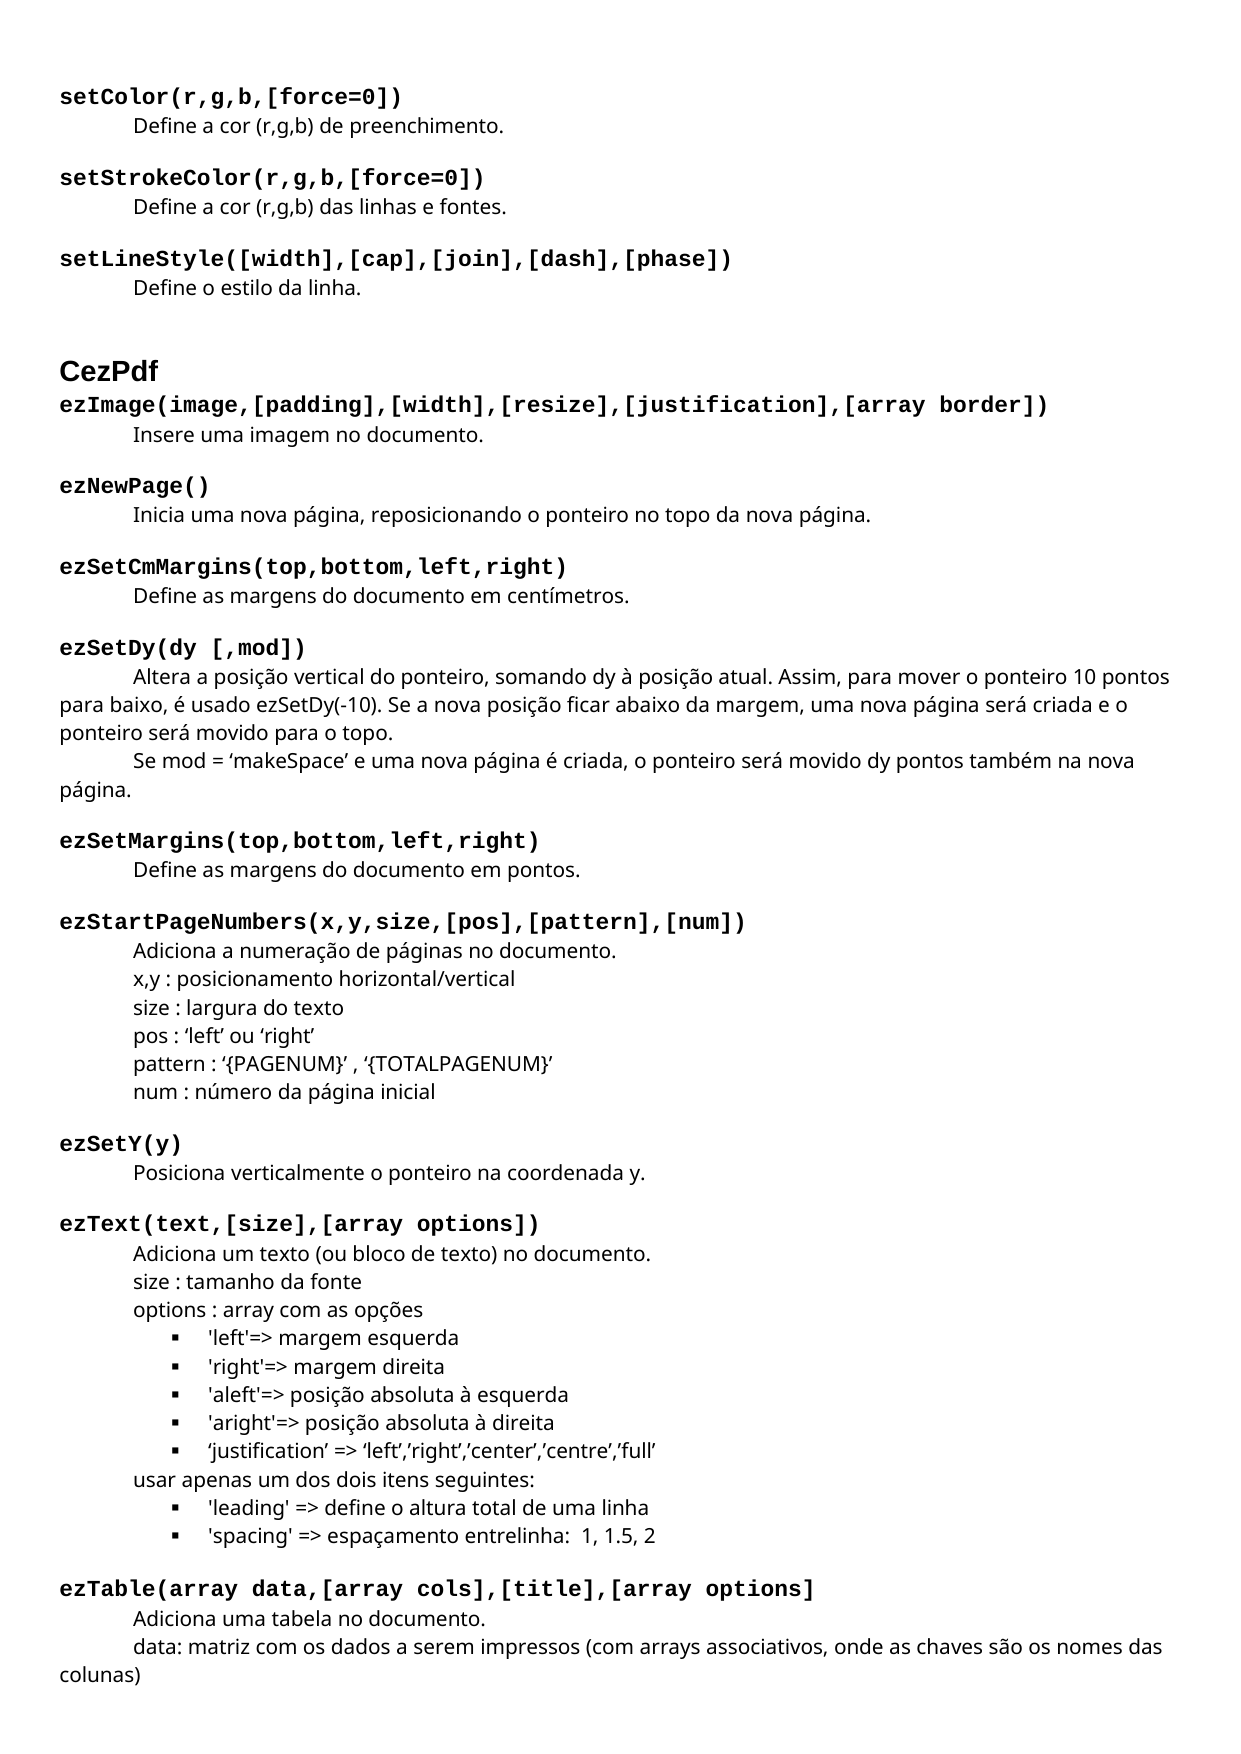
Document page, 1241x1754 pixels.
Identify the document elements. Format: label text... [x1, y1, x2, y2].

text Altera a posição vertical do ponteiro, somando dy à posição atual. Assim, para mover o ponteiro 10 pontos para baixo, é usado ezSetDy(-10). Se a nova posição ficar abaixo da margem, uma nova página será criada e o ponteiro será movido para o topo. [59, 662, 1181, 747]
text setColor(r,g,b,[force=0]) [59, 85, 1181, 112]
text ezTable(array data,[array cols],[title],[array options] [59, 1578, 1181, 1604]
list 'aright'=> posição absoluta à direita [170, 1408, 1181, 1436]
text ezText(text,[size],[array options]) [59, 1213, 1181, 1239]
text Adiciona uma tabela no documento. [59, 1604, 1181, 1632]
text Adiciona a numeração de páginas no documento. [59, 936, 1181, 964]
text Define a cor (r,g,b) de preenchimento. [59, 112, 1181, 140]
text setStrokeColor(r,g,b,[force=0]) [59, 166, 1181, 192]
text data: matriz com os dados a serem impressos (com arrays associativos, onde as chaves são os nomes das colunas) [59, 1632, 1181, 1688]
text Define o estilo da linha. [59, 273, 1181, 301]
text ezSetCmMargins(top,bottom,left,right) [59, 555, 1181, 581]
text Inicia uma nova página, reposicionando o ponteiro no topo da nova página. [59, 500, 1181, 529]
subtitle CezPdf [59, 354, 1181, 387]
text Define as margens do documento em pontos. [59, 856, 1181, 884]
text x,y : posicionamento horizontal/vertical [59, 964, 1181, 993]
list 'aleft'=> posição absoluta à esquerda [170, 1380, 1181, 1408]
text Define a cor (r,g,b) das linhas e fontes. [59, 192, 1181, 221]
text setLineStyle([width],[cap],[join],[dash],[phase]) [59, 247, 1181, 273]
text ezSetY(y) [59, 1132, 1181, 1158]
list 'leading' => define o altura total de uma linha [170, 1493, 1181, 1521]
text ezSetMargins(top,bottom,left,right) [59, 829, 1181, 856]
text ezNewPage() [59, 474, 1181, 500]
text ezStartPageNumbers(x,y,size,[pos],[pattern],[num]) [59, 910, 1181, 936]
text size : tamanho da fonte [59, 1267, 1181, 1295]
text options : array com as opções [59, 1295, 1181, 1323]
text ezSetDy(dy [,mod]) [59, 636, 1181, 662]
text Posiciona verticalmente o ponteiro na coordenada y. [59, 1158, 1181, 1186]
text ezImage(image,[padding],[width],[resize],[justification],[array border]) [59, 393, 1181, 420]
text pos : ‘left’ ou ‘right’ [59, 1021, 1181, 1049]
text Define as margens do documento em centímetros. [59, 581, 1181, 609]
list ‘justification’ => ‘left’,’right’,’center’,’centre’,’full’ [170, 1436, 1181, 1465]
text Se mod = ‘makeSpace’ e uma nova página é criada, o ponteiro será movido dy pontos também na nova página. [59, 747, 1181, 803]
text Insere uma imagem no documento. [59, 420, 1181, 448]
list 'right'=> margem direita [170, 1352, 1181, 1380]
text num : número da página inicial [59, 1077, 1181, 1106]
text Adiciona um texto (ou bloco de texto) no documento. [59, 1239, 1181, 1267]
list 'spacing' => espaçamento entrelinha: 1, 1.5, 2 [170, 1521, 1181, 1549]
text pattern : ‘{PAGENUM}’ , ‘{TOTALPAGENUM}’ [59, 1049, 1181, 1077]
text size : largura do texto [59, 993, 1181, 1021]
text usar apenas um dos dois itens seguintes: [133, 1465, 1181, 1493]
list 'left'=> margem esquerda [170, 1323, 1181, 1352]
